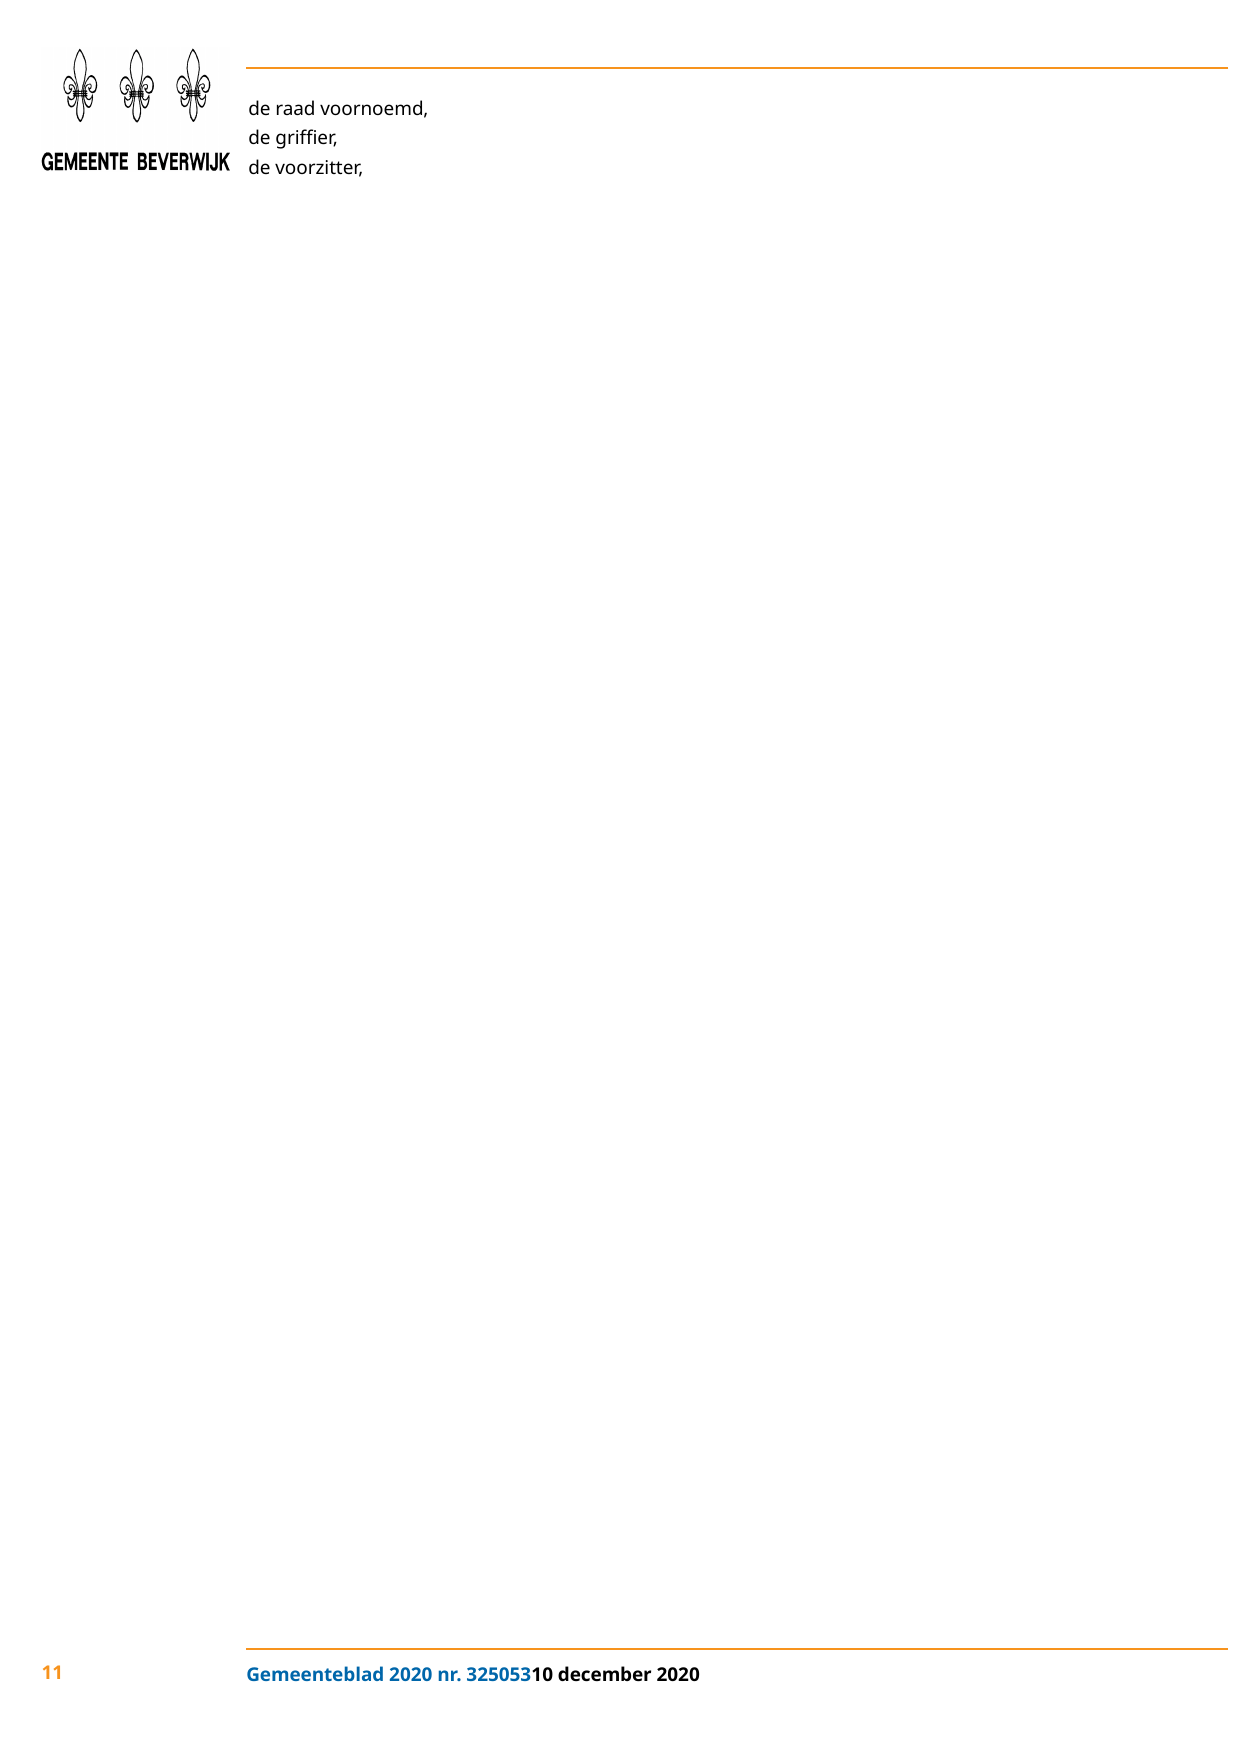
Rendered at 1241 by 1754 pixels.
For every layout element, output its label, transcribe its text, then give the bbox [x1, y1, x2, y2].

picture [41, 47, 231, 172]
text de raad voornoemd, [248, 95, 1152, 121]
text de voorzitter, [248, 154, 1152, 180]
text de griffier, [248, 124, 1152, 150]
